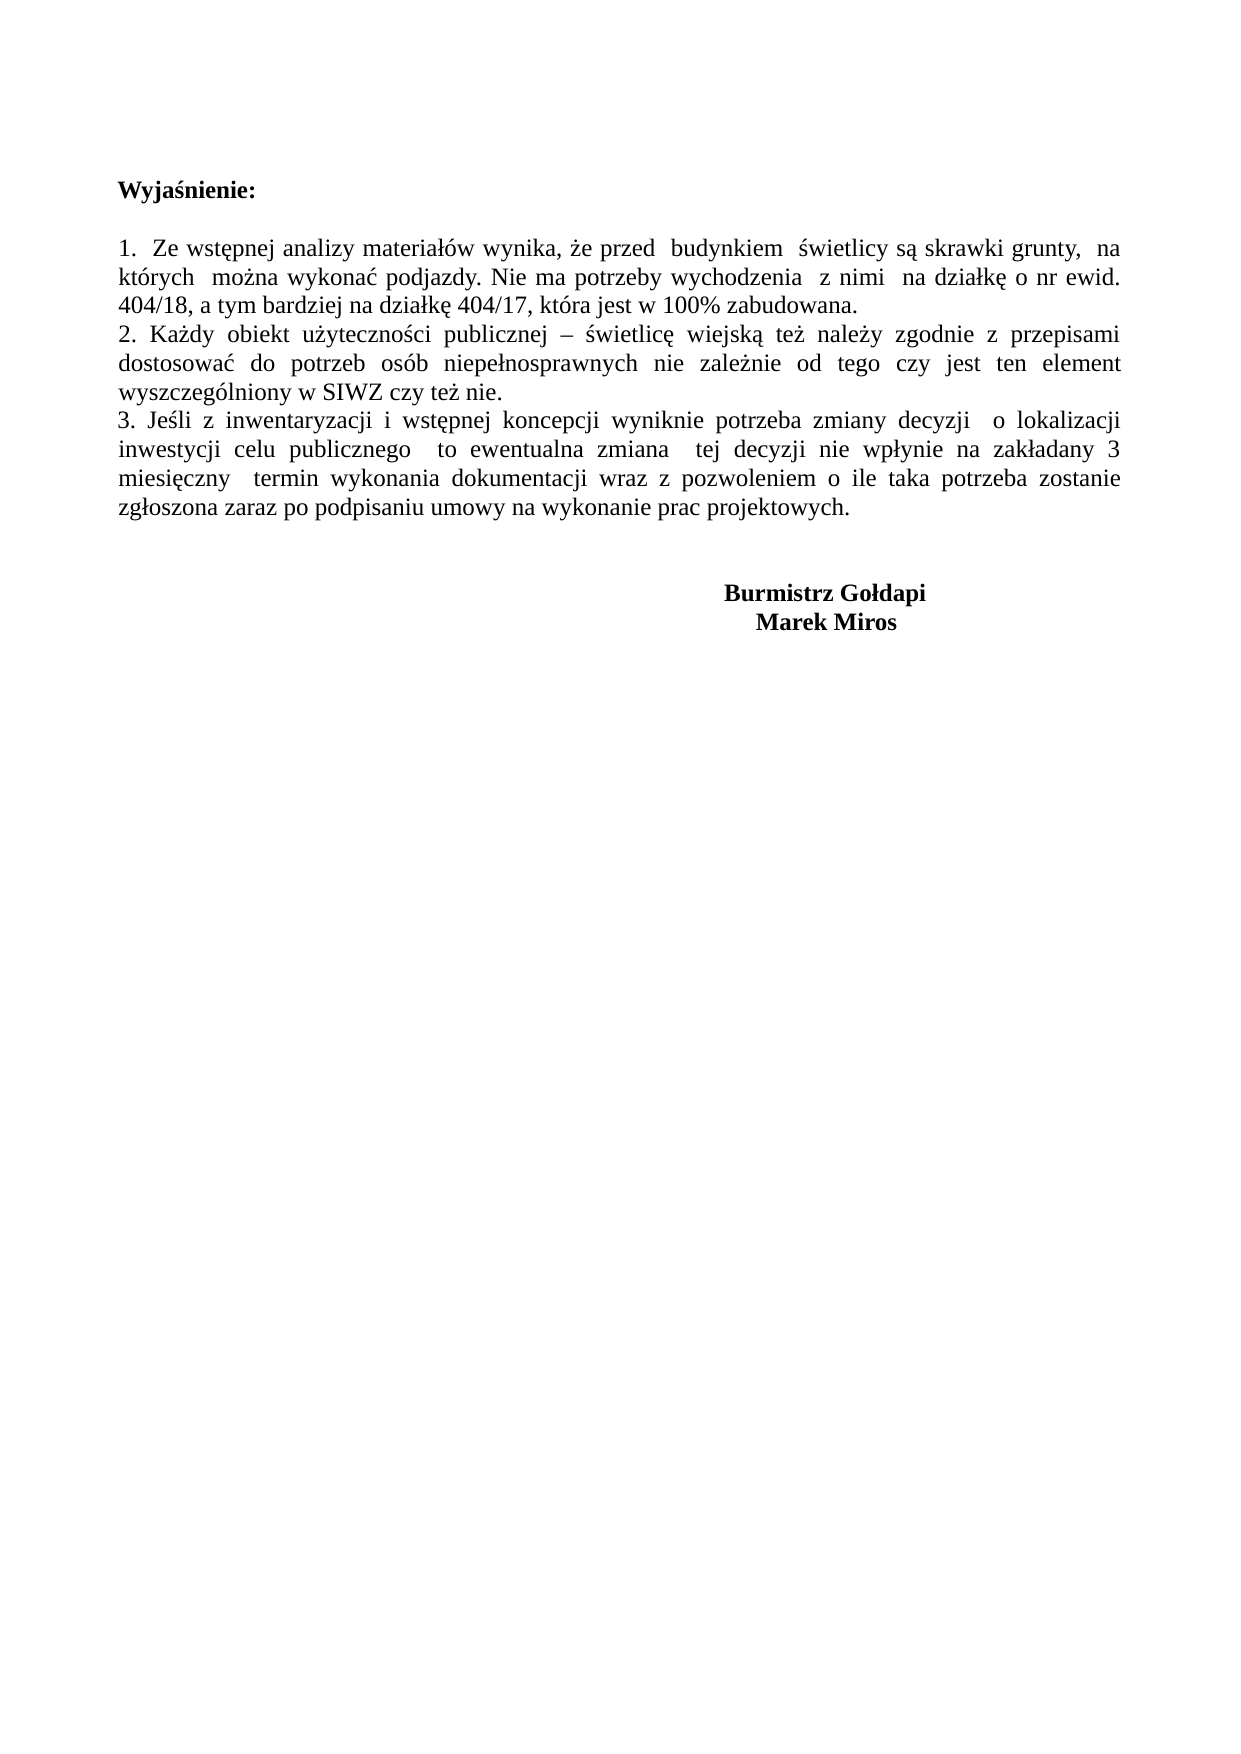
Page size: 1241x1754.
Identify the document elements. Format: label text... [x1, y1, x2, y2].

text Wyjaśnienie: [117, 176, 1122, 204]
text Marek Miros [118, 607, 1122, 636]
text 3. Jeśli z inwentaryzacji i wstępnej koncepcji wyniknie potrzeba zmiany decyzji o lokalizacji inwestycji celu publicznego to ewentualna zmiana tej decyzji nie wpłynie na zakładany 3 miesięczny termin wykonania dokumentacji wraz z pozwoleniem o ile taka potrzeba zostanie zgłoszona zaraz po podpisaniu umowy na wykonanie prac projektowych. [117, 406, 1122, 521]
text Burmistrz Gołdapi [118, 578, 1122, 607]
text 2. Każdy obiekt użyteczności publicznej – świetlicę wiejską też należy zgodnie z przepisami dostosować do potrzeb osób niepełnosprawnych nie zależnie od tego czy jest ten element wyszczególniony w SIWZ czy też nie. [118, 319, 1122, 406]
text 1. Ze wstępnej analizy materiałów wynika, że przed budynkiem świetlicy są skrawki grunty, na których można wykonać podjazdy. Nie ma potrzeby wychodzenia z nimi na działkę o nr ewid. 404/18, a tym bardziej na działkę 404/17, która jest w 100% zabudowana. [118, 233, 1122, 319]
